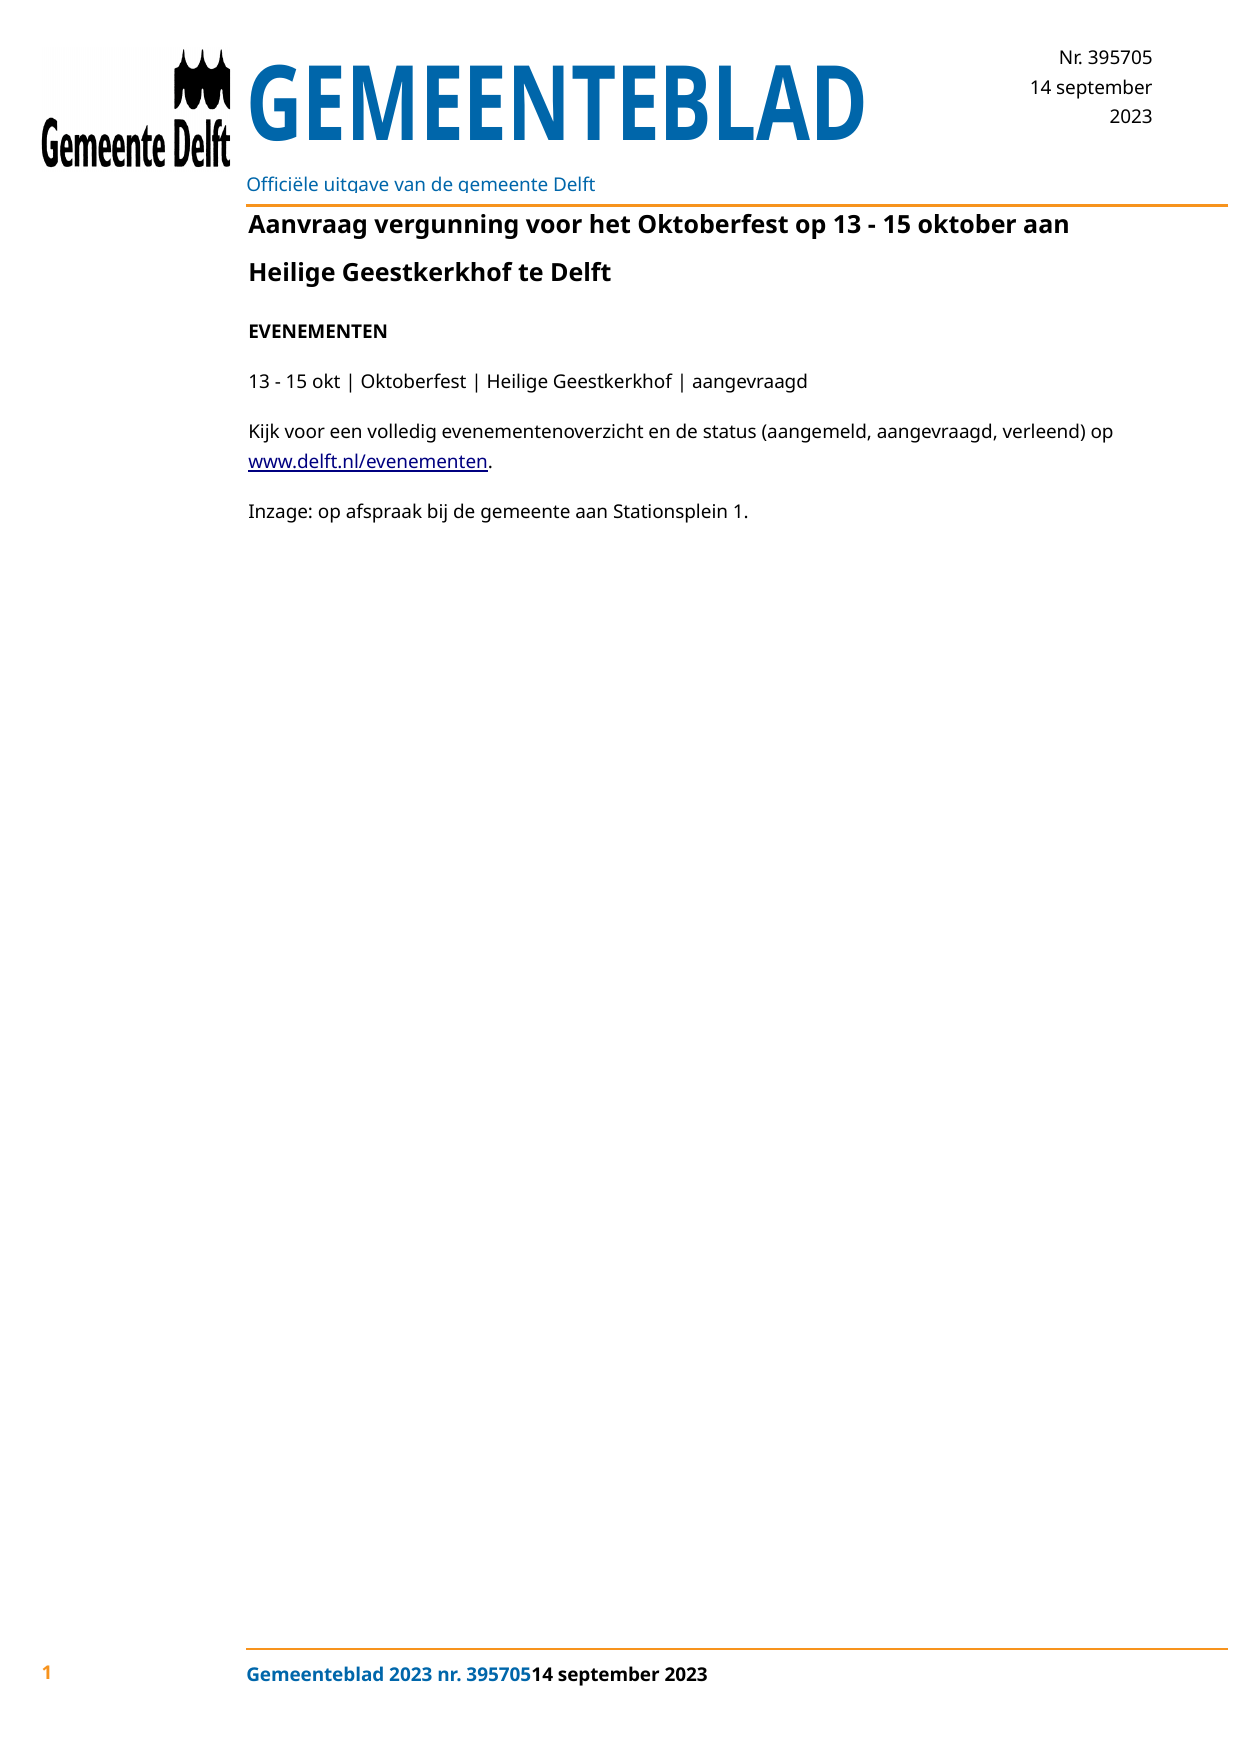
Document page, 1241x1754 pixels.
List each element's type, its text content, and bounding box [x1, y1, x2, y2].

text Aanvraag vergunning voor het Oktoberfest op 13 - 15 oktober aan Heilige Geestkerkhof te Delft [248, 207, 1152, 288]
text 13 - 15 okt | Oktoberfest | Heilige Geestkerkhof | aangevraagd [248, 368, 1152, 394]
text EVENEMENTEN [248, 318, 1152, 344]
text Inzage: op afspraak bij de gemeente aan Stationsplein 1. [248, 499, 1152, 524]
text Kijk voor een volledig evenementenoverzicht en de status (aangemeld, aangevraagd, verleend) op www.delft.nl/evenementen. [248, 419, 1152, 474]
picture [41, 47, 231, 172]
